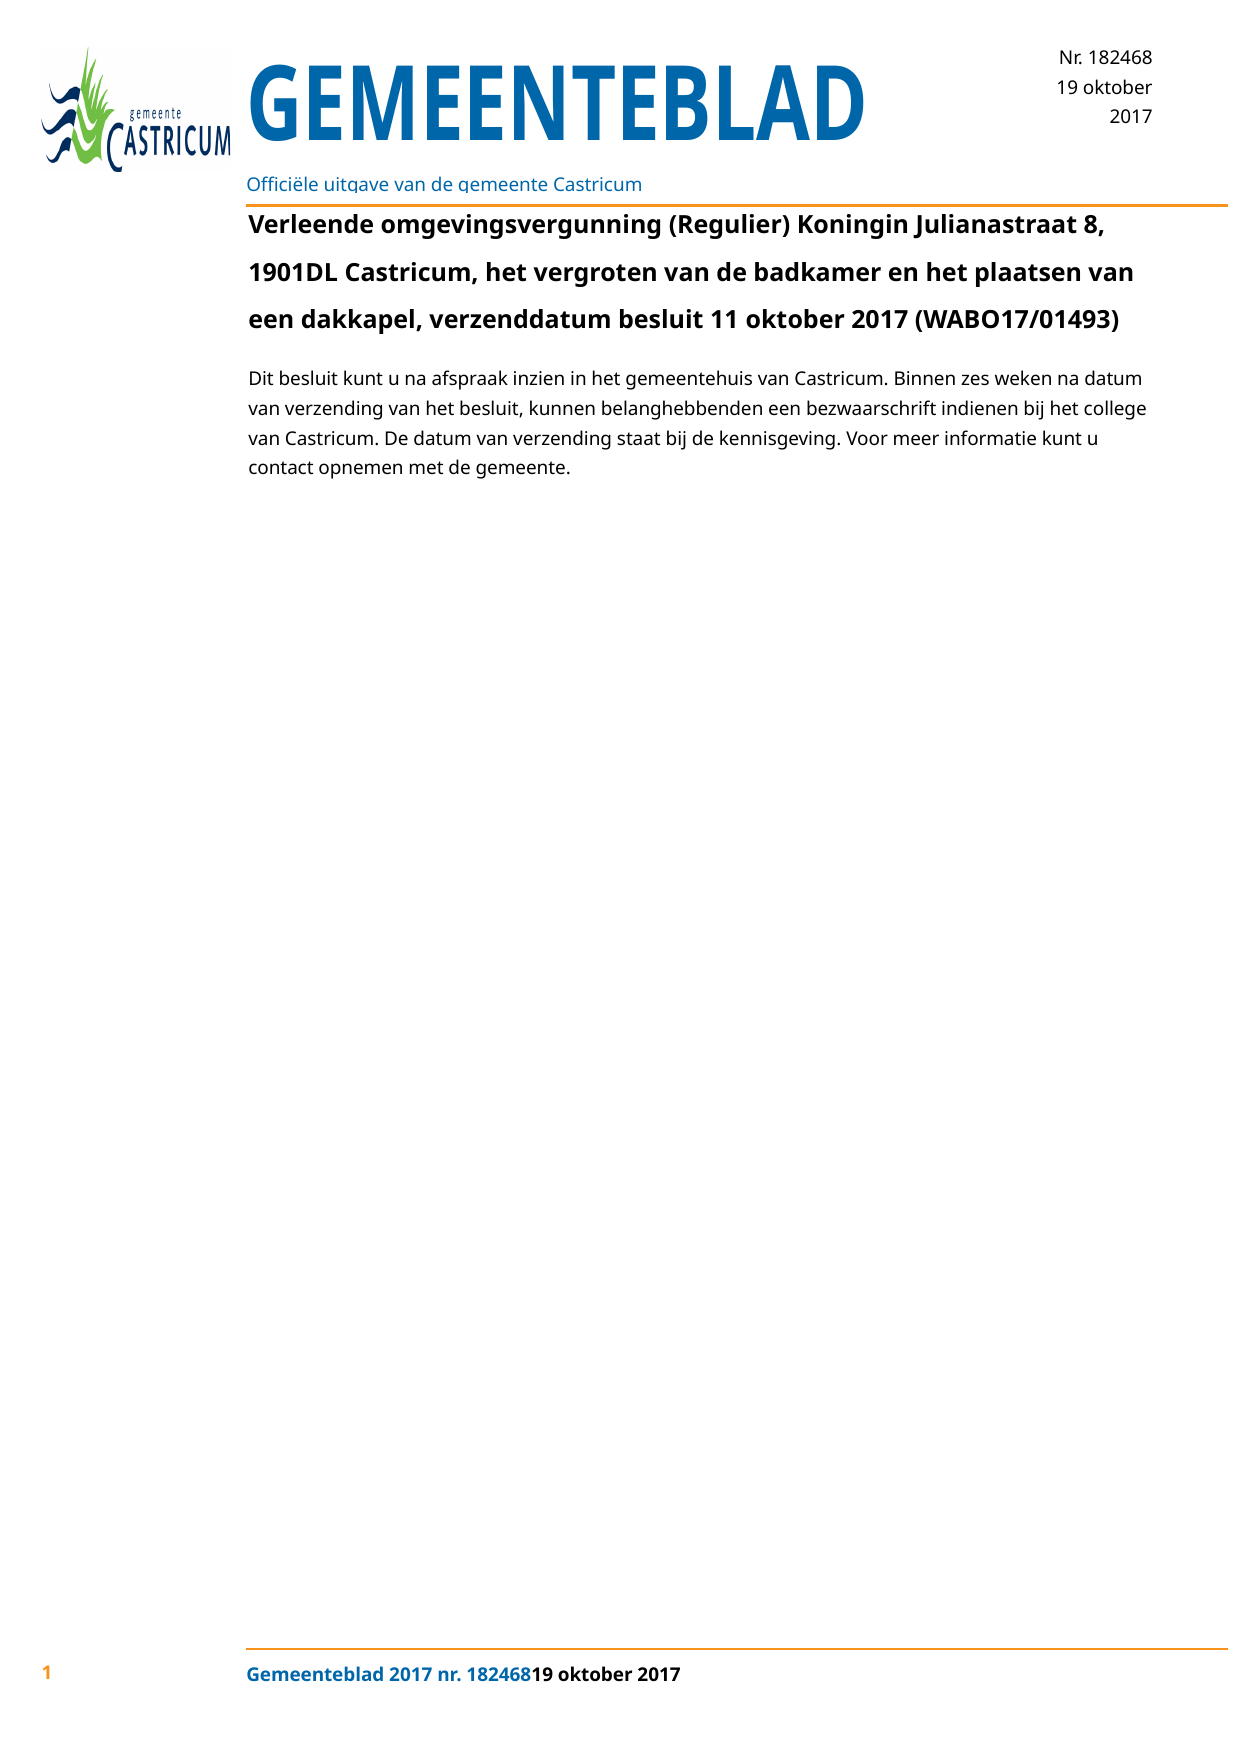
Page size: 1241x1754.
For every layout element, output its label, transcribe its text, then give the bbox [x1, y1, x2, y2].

text Verleende omgevingsvergunning (Regulier) Koningin Julianastraat 8, 1901DL Castricum, het vergroten van de badkamer en het plaatsen van een dakkapel, verzenddatum besluit 11 oktober 2017 (WABO17/01493) [248, 207, 1152, 336]
text Dit besluit kunt u na afspraak inzien in het gemeentehuis van Castricum. Binnen zes weken na datum van verzending van het besluit, kunnen belanghebbenden een bezwaarschrift indienen bij het college van Castricum. De datum van verzending staat bij de kennisgeving. Voor meer informatie kunt u contact opnemen met de gemeente. [248, 366, 1152, 480]
picture [41, 47, 231, 172]
